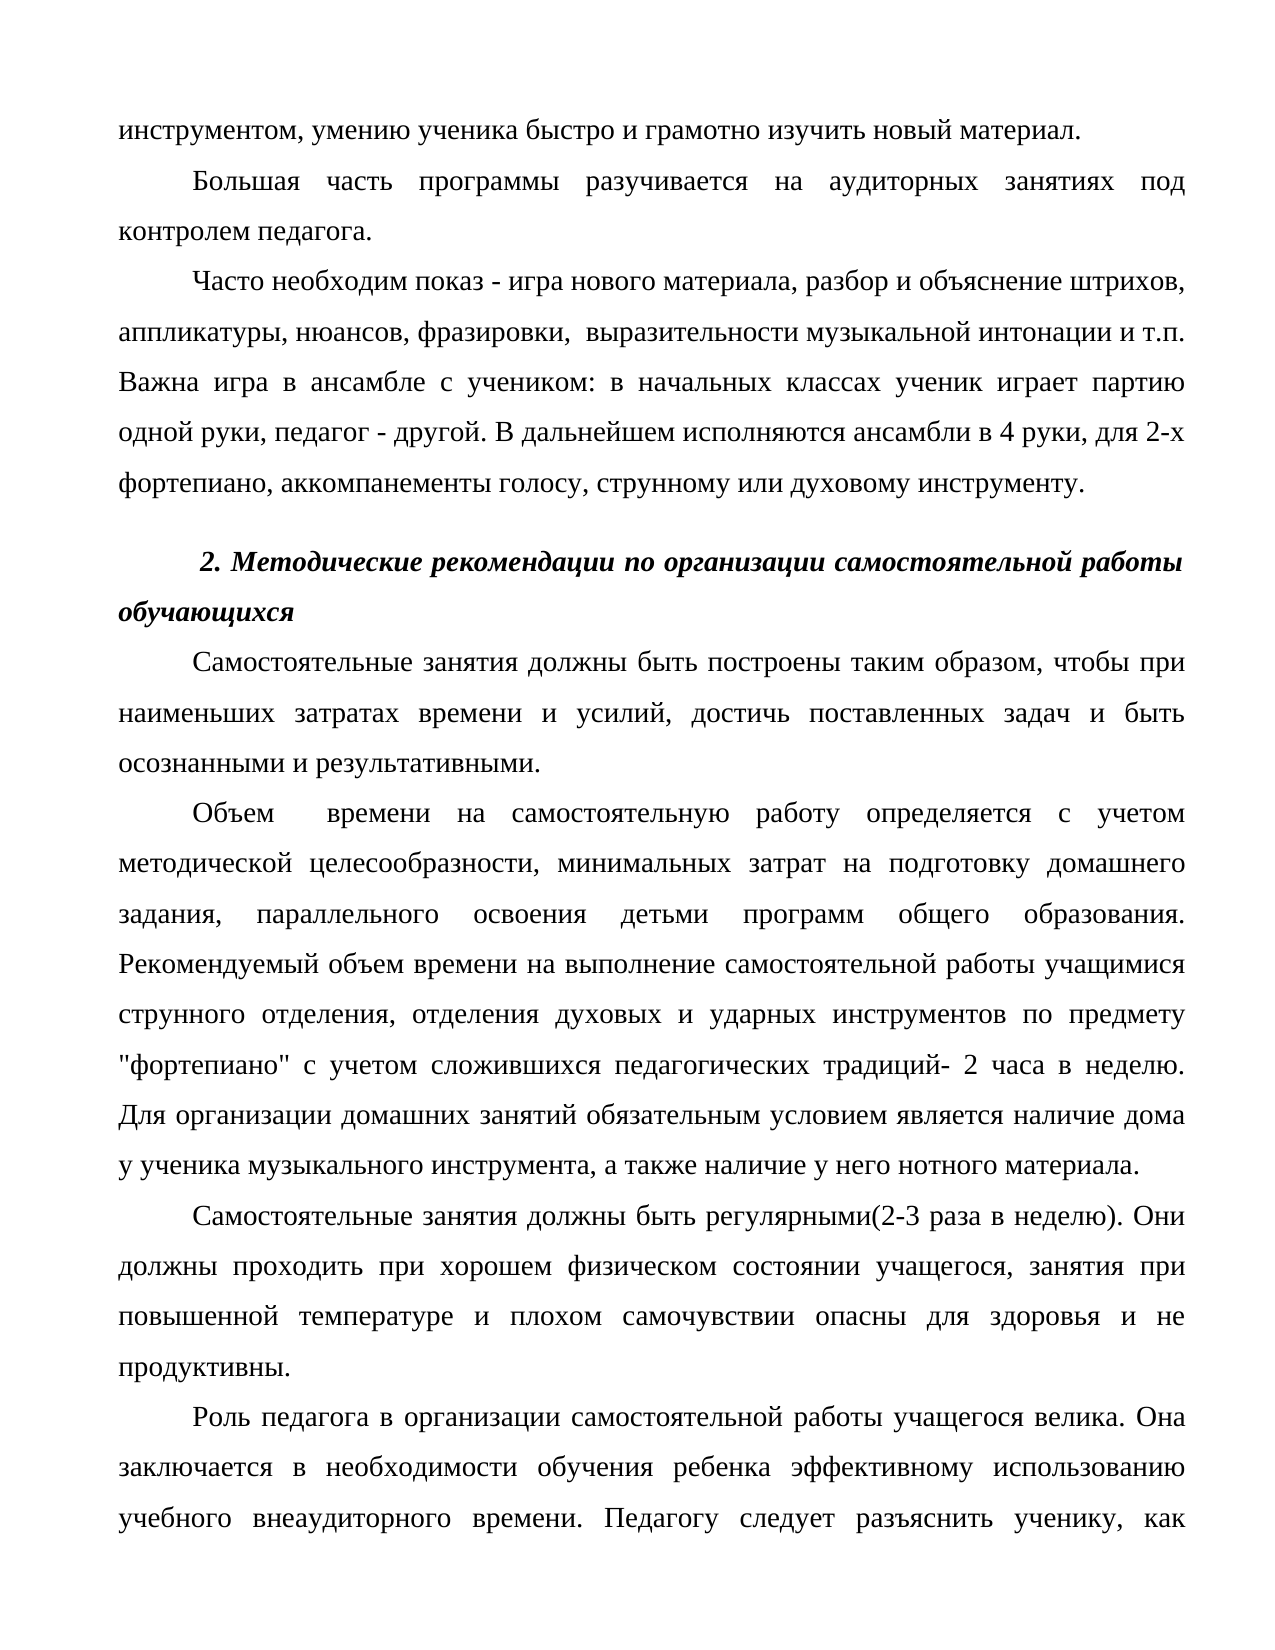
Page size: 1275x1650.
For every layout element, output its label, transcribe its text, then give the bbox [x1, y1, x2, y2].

text Роль педагога в организации самостоятельной работы учащегося велика. Она заключается в необходимости обучения ребенка эффективному использованию учебного внеаудиторного времени. Педагогу следует разъяснить ученику, как [118, 1399, 1186, 1533]
text Большая часть программы разучивается на аудиторных занятиях под контролем педагога. [118, 163, 1186, 247]
text Самостоятельные занятия должны быть регулярными(2-3 раза в неделю). Они должны проходить при хорошем физическом состоянии учащегося, занятия при повышенной температуре и плохом самочувствии опасны для здоровья и не продуктивны. [118, 1198, 1186, 1382]
text Объем времени на самостоятельную работу определяется с учетом методической целесообразности, минимальных затрат на подготовку домашнего задания, параллельного освоения детьми программ общего образования. Рекомендуемый объем времени на выполнение самостоятельной работы учащимися струнного отделения, отделения духовых и ударных инструментов по предмету "фортепиано" с учетом сложившихся педагогических традиций- 2 часа в неделю. Для организации домашних занятий обязательным условием является наличие дома у ученика музыкального инструмента, а также наличие у него нотного материала. [118, 795, 1186, 1181]
text Самостоятельные занятия должны быть построены таким образом, чтобы при наименьших затратах времени и усилий, достичь поставленных задач и быть осознанными и результативными. [118, 644, 1186, 778]
text Часто необходим показ - игра нового материала, разбор и объяснение штрихов, аппликатуры, нюансов, фразировки, выразительности музыкальной интонации и т.п. Важна игра в ансамбле с учеником: в начальных классах ученик играет партию одной руки, педагог - другой. В дальнейшем исполняются ансамбли в 4 руки, для 2-х фортепиано, аккомпанементы голосу, струнному или духовому инструменту. [118, 263, 1186, 498]
text 2. Методические рекомендации по организации самостоятельной работы обучающихся [118, 544, 1186, 628]
text инструментом, умению ученика быстро и грамотно изучить новый материал. [118, 112, 1186, 146]
